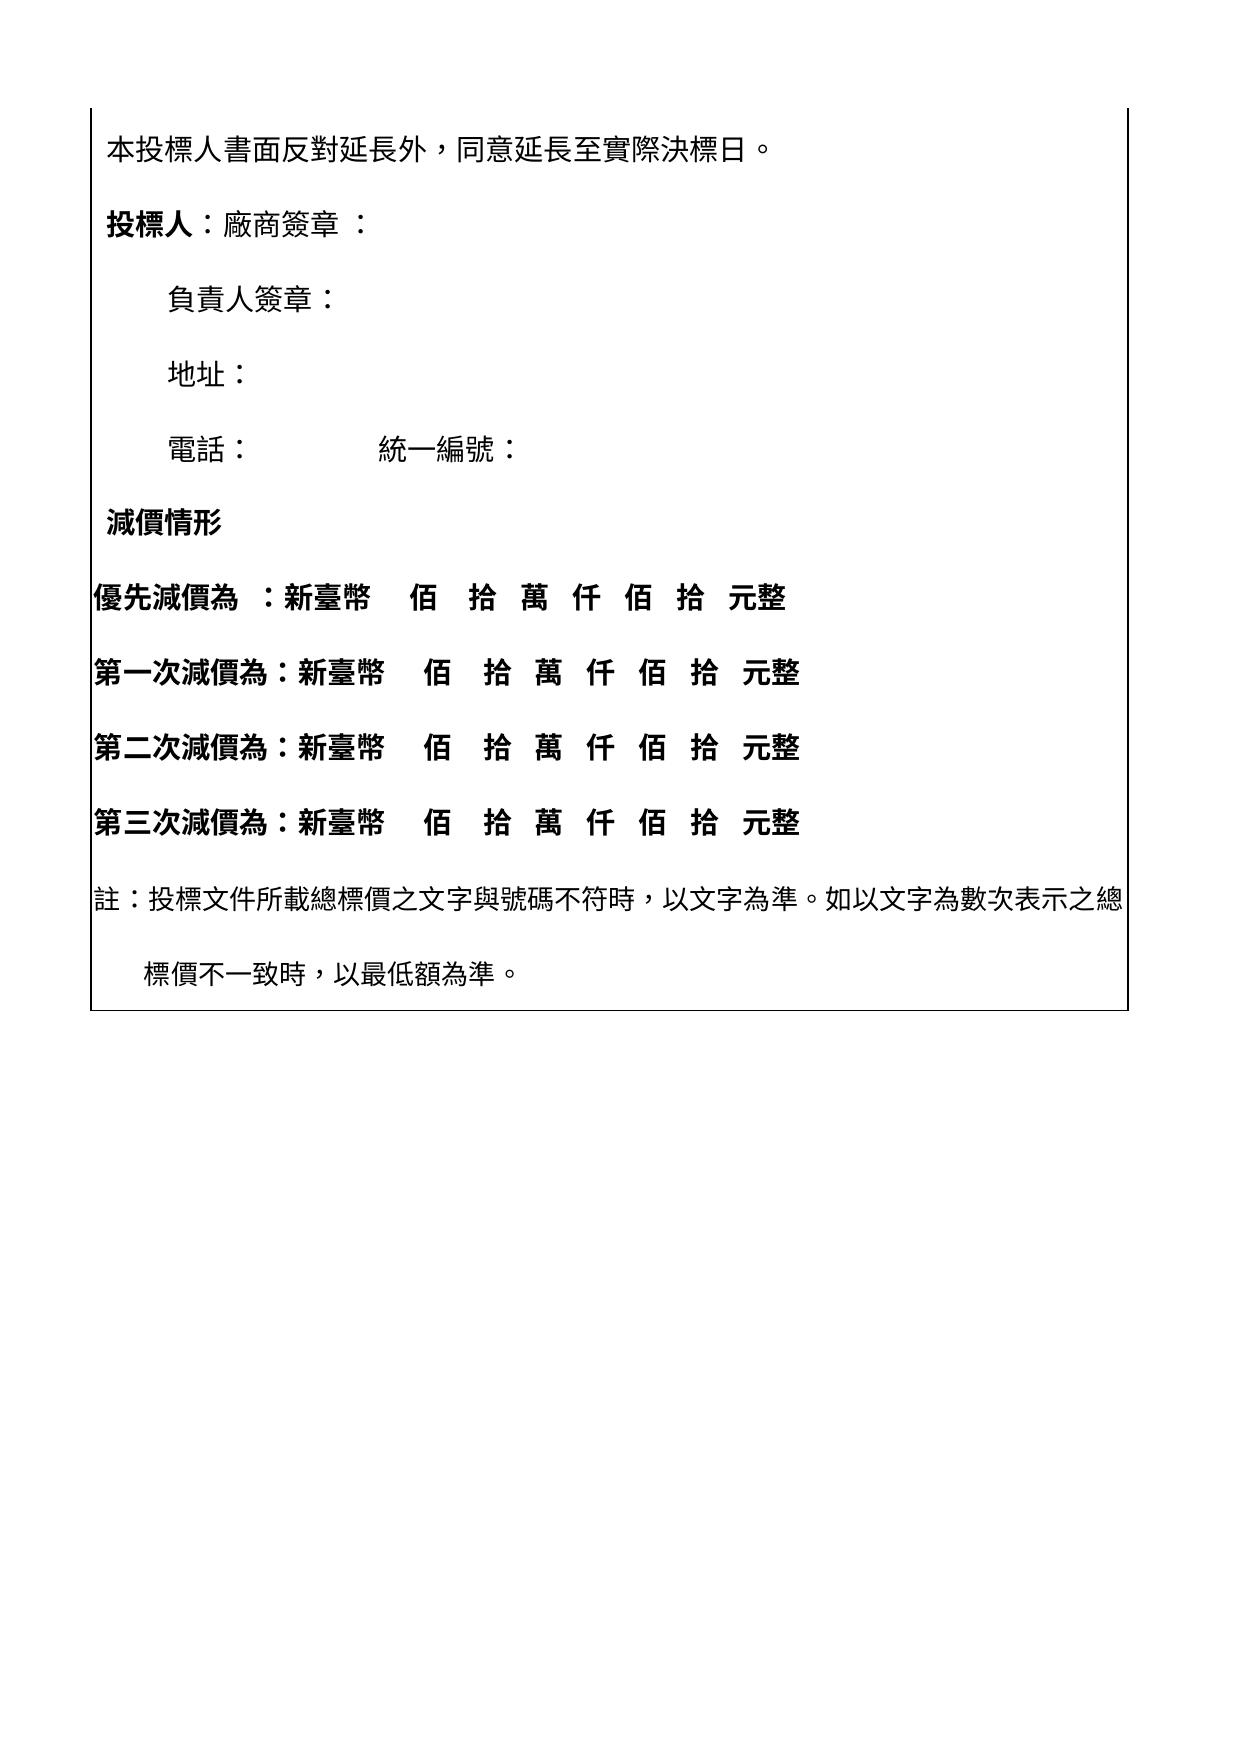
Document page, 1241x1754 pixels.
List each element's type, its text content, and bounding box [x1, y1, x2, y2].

table_cell 註：投標文件所載總標價之文字與號碼不符時，以文字為準。如以文字為數次表示之總標價不一致時，以最低額為準。 [92, 860, 1127, 1010]
table_cell 本投標人書面反對延長外，同意延長至實際決標日。 投標人：廠商簽章 ： 負責人簽章： 地址： 電話： 統一編號： 減價情形 優先減價為 ：新臺幣 佰 拾 萬 仟 佰 拾 元整 第一次減價為：新臺幣 佰 拾 萬 仟 佰 拾 元整 第二次減價為：新臺幣 佰 拾 萬 仟 佰 拾 元整 第三次減價為：新臺幣 佰 拾 萬 仟 佰 拾 元整 [92, 108, 1127, 860]
